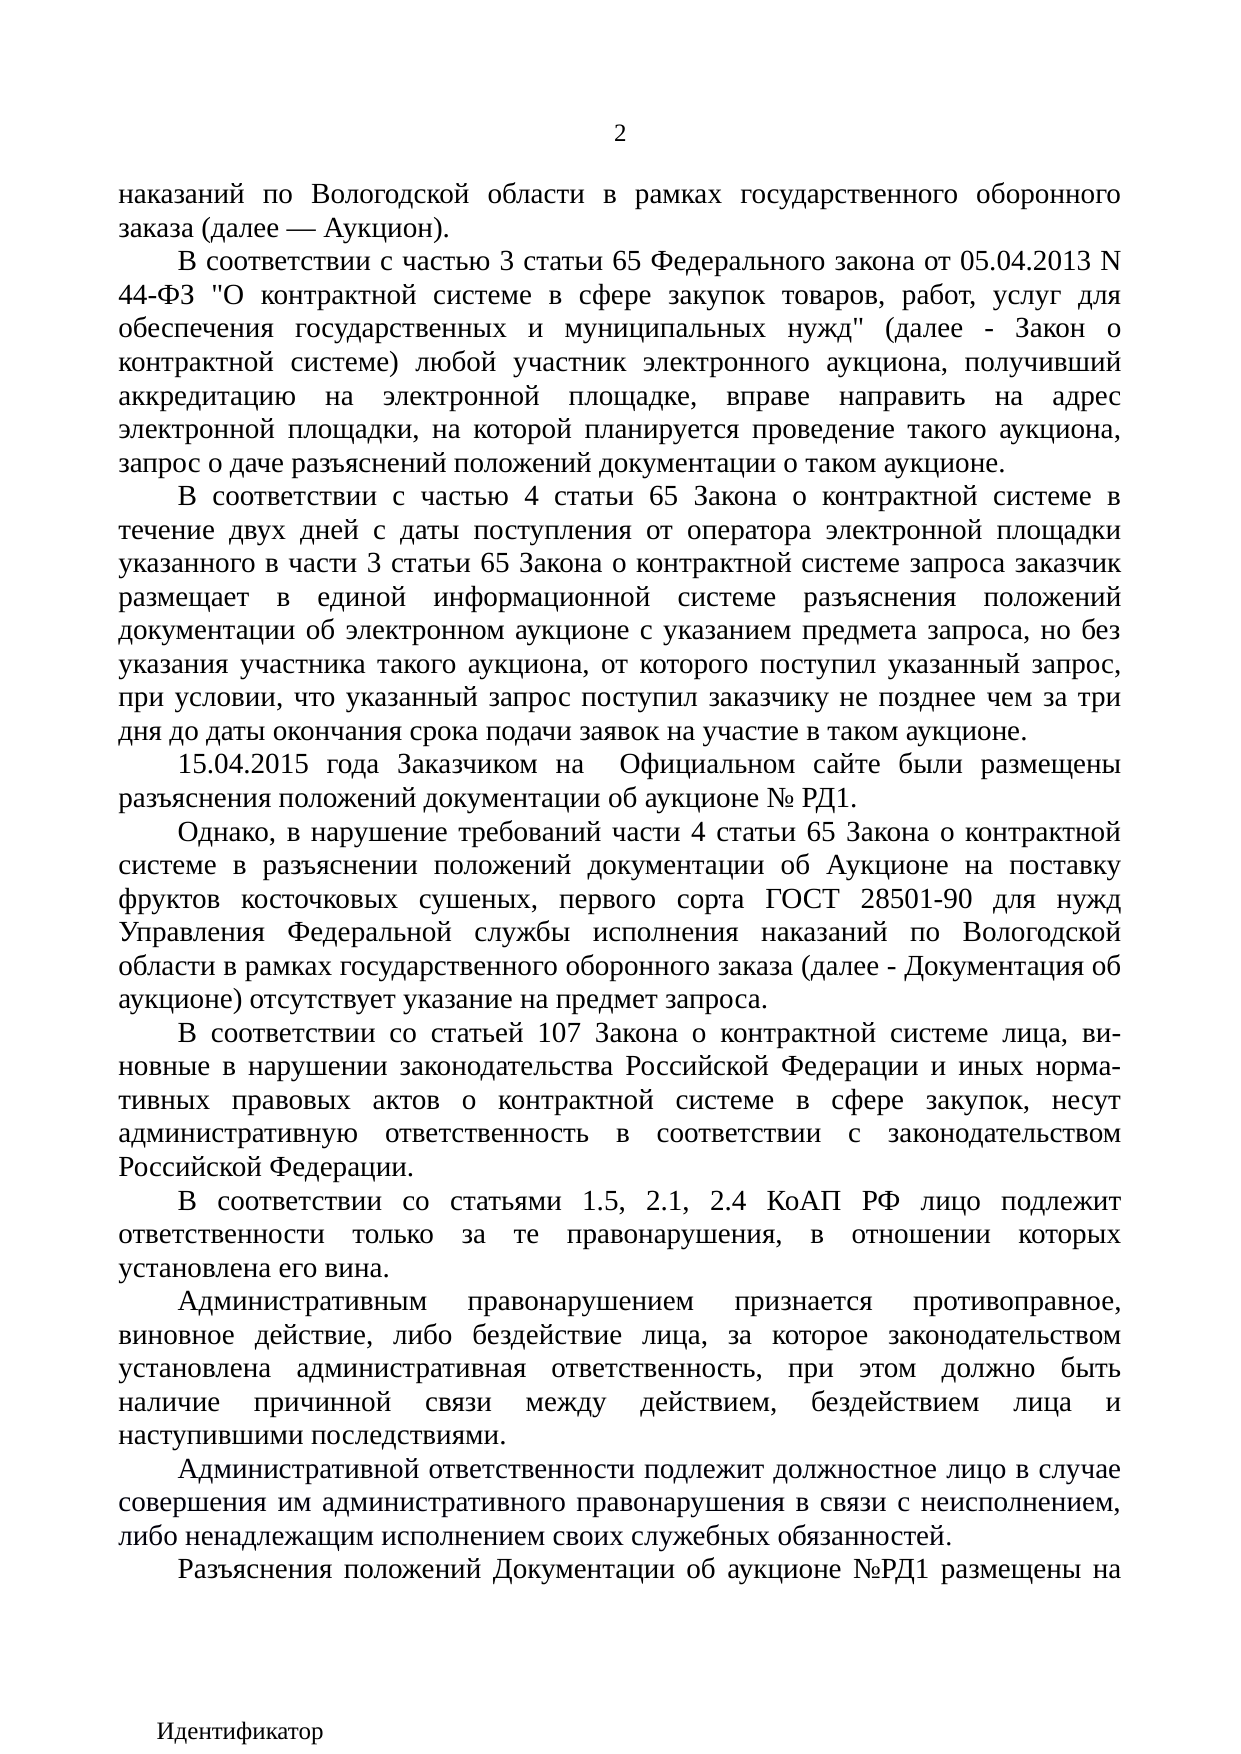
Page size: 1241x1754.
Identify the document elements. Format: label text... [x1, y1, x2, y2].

text Однако, в нарушение требований части 4 статьи 65 Закона о контрактной системе в разъяснении положений документации об Аукционе на поставку фруктов косточковых сушеных, первого сорта ГОСТ 28501-90 для нужд Управления Федеральной службы исполнения наказаний по Вологодской области в рамках государственного оборонного заказа (далее - Документация об аукционе) отсутствует указание на предмет запроса. [118, 814, 1122, 1015]
text Разъяснения положений Документации об аукционе №РД1 размещены на [118, 1552, 1122, 1585]
text В соответствии со статьей 107 Закона о контрактной системе лица, ви-новные в нарушении законодательства Российской Федерации и иных норма-тивных правовых актов о контрактной системе в сфере закупок, несут административную ответственность в соответствии с законодательством Российской Федерации. [118, 1015, 1122, 1183]
text В соответствии с частью 4 статьи 65 Закона о контрактной системе в течение двух дней с даты поступления от оператора электронной площадки указанного в части 3 статьи 65 Закона о контрактной системе запроса заказчик размещает в единой информационной системе разъяснения положений документации об электронном аукционе с указанием предмета запроса, но без указания участника такого аукциона, от которого поступил указанный запрос, при условии, что указанный запрос поступил заказчику не позднее чем за три дня до даты окончания срока подачи заявок на участие в таком аукционе. [118, 478, 1122, 747]
text Административным правонарушением признается противоправное, виновное действие, либо бездействие лица, за которое законодательством установлена административная ответственность, при этом должно быть наличие причинной связи между действием, бездействием лица и наступившими последствиями. [118, 1283, 1122, 1451]
text наказаний по Вологодской области в рамках государственного оборонного заказа (далее — Аукцион). [118, 176, 1122, 243]
text 15.04.2015 года Заказчиком на Официальном сайте были размещены разъяснения положений документации об аукционе № РД1. [118, 747, 1122, 814]
text В соответствии со статьями 1.5, 2.1, 2.4 КоАП РФ лицо подлежит ответственности только за те правонарушения, в отношении которых установлена его вина. [118, 1183, 1122, 1283]
text В соответствии с частью 3 статьи 65 Федерального закона от 05.04.2013 N 44-ФЗ "О контрактной системе в сфере закупок товаров, работ, услуг для обеспечения государственных и муниципальных нужд" (далее - Закон о контрактной системе) любой участник электронного аукциона, получивший аккредитацию на электронной площадке, вправе направить на адрес электронной площадки, на которой планируется проведение такого аукциона, запрос о даче разъяснений положений документации о таком аукционе. [118, 243, 1122, 478]
text Административной ответственности подлежит должностное лицо в случае совершения им административного правонарушения в связи с неисполнением, либо ненадлежащим исполнением своих служебных обязанностей. [118, 1451, 1122, 1552]
